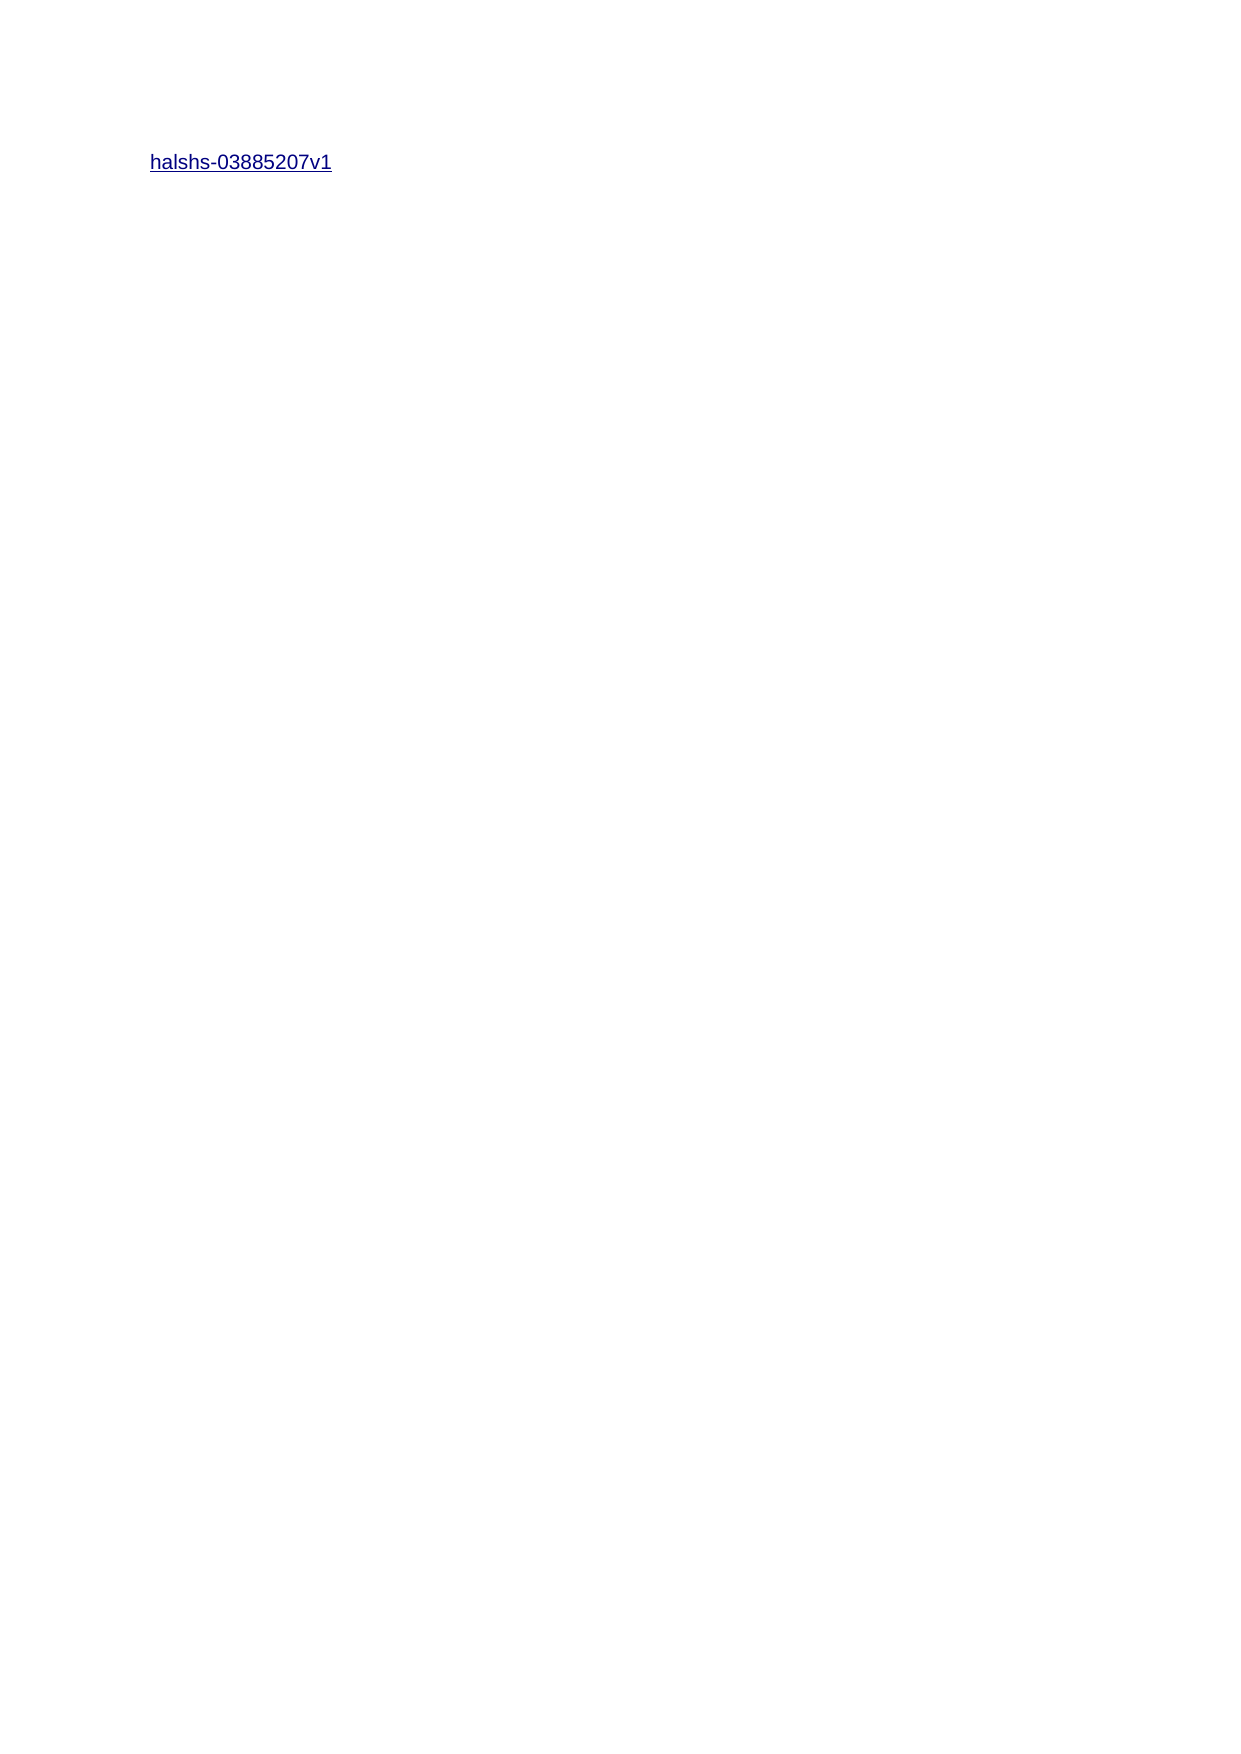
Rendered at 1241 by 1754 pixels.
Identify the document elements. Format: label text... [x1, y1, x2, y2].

table_header halshs-03885207v1 [150, 150, 1090, 174]
